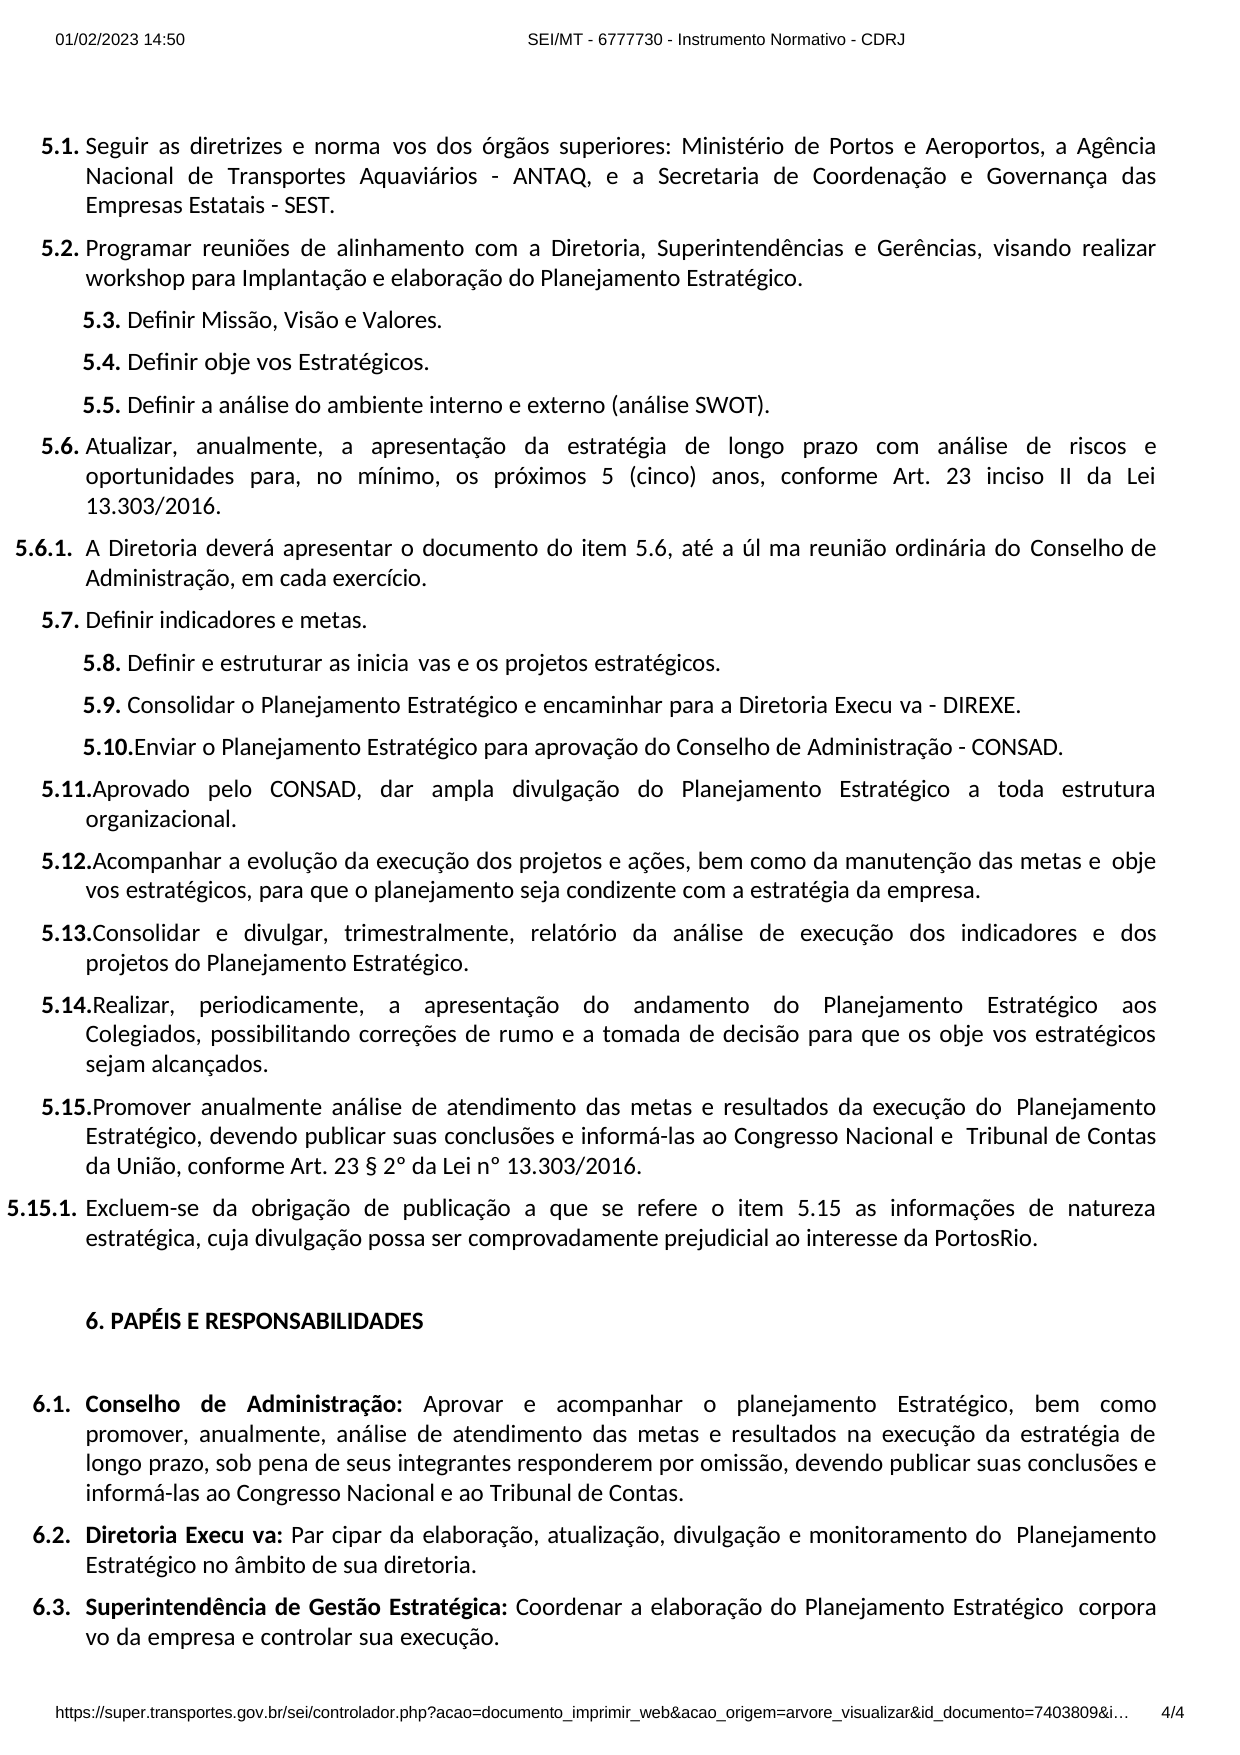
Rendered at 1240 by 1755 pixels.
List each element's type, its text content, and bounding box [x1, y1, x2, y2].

list Acompanhar a evolução da execução dos projetos e ações, bem como da manutenção das metas e obje vos estratégicos, para que o planejamento seja condizente com a estratégia da empresa. [44, 845, 1157, 905]
list Deﬁnir obje vos Estratégicos. [85, 347, 1196, 377]
list Excluem-se da obrigação de publicação a que se refere o item 5.15 as informações de natureza estratégica, cuja divulgação possa ser comprovadamente prejudicial ao interesse da PortosRio. [44, 1193, 1157, 1252]
list Realizar, periodicamente, a apresentação do andamento do Planejamento Estratégico aos Colegiados, possibilitando correções de rumo e a tomada de decisão para que os obje vos estratégicos sejam alcançados. [44, 989, 1157, 1079]
list Enviar o Planejamento Estratégico para aprovação do Conselho de Administração - CONSAD. [85, 731, 1196, 762]
list Superintendência de Gestão Estratégica: Coordenar a elaboração do Planejamento Estratégico corpora vo da empresa e controlar sua execução. [44, 1592, 1157, 1652]
list A Diretoria deverá apresentar o documento do item 5.6, até a úl ma reunião ordinária do Conselho de Administração, em cada exercício. [44, 533, 1157, 592]
list Deﬁnir indicadores e metas. [44, 605, 1196, 635]
list Diretoria Execu va: Par cipar da elaboração, atualização, divulgação e monitoramento do Planejamento Estratégico no âmbito de sua diretoria. [44, 1520, 1157, 1580]
list Deﬁnir e estruturar as inicia vas e os projetos estratégicos. [85, 647, 1196, 677]
list Consolidar e divulgar, trimestralmente, relatório da análise de execução dos indicadores e dos projetos do Planejamento Estratégico. [44, 917, 1157, 977]
list Consolidar o Planejamento Estratégico e encaminhar para a Diretoria Execu va - DIREXE. [85, 689, 1196, 719]
list Programar reuniões de alinhamento com a Diretoria, Superintendências e Gerências, visando realizar workshop para Implantação e elaboração do Planejamento Estratégico. [44, 232, 1157, 292]
list Deﬁnir Missão, Visão e Valores. [85, 304, 1196, 335]
list Conselho de Administração: Aprovar e acompanhar o planejamento Estratégico, bem como promover, anualmente, análise de atendimento das metas e resultados na execução da estratégia de longo prazo, sob pena de seus integrantes responderem por omissão, devendo publicar suas conclusões e informá-las ao Congresso Nacional e ao Tribunal de Contas. [44, 1388, 1157, 1508]
list Promover anualmente análise de atendimento das metas e resultados da execução do Planejamento Estratégico, devendo publicar suas conclusões e informá-las ao Congresso Nacional e Tribunal de Contas da União, conforme Art. 23 § 2º da Lei nº 13.303/2016. [44, 1091, 1157, 1181]
list Aprovado pelo CONSAD, dar ampla divulgação do Planejamento Estratégico a toda estrutura organizacional. [44, 773, 1157, 833]
list Atualizar, anualmente, a apresentação da estratégia de longo prazo com análise de riscos e oportunidades para, no mínimo, os próximos 5 (cinco) anos, conforme Art. 23 inciso II da Lei 13.303/2016. [44, 431, 1157, 520]
list Deﬁnir a análise do ambiente interno e externo (análise SWOT). [85, 389, 1196, 419]
text 6. PAPÉIS E RESPONSABILIDADES [85, 1306, 1156, 1336]
list Seguir as diretrizes e norma vos dos órgãos superiores: Ministério de Portos e Aeroportos, a Agência Nacional de Transportes Aquaviários - ANTAQ, e a Secretaria de Coordenação e Governança das Empresas Estatais - SEST. [44, 131, 1157, 220]
